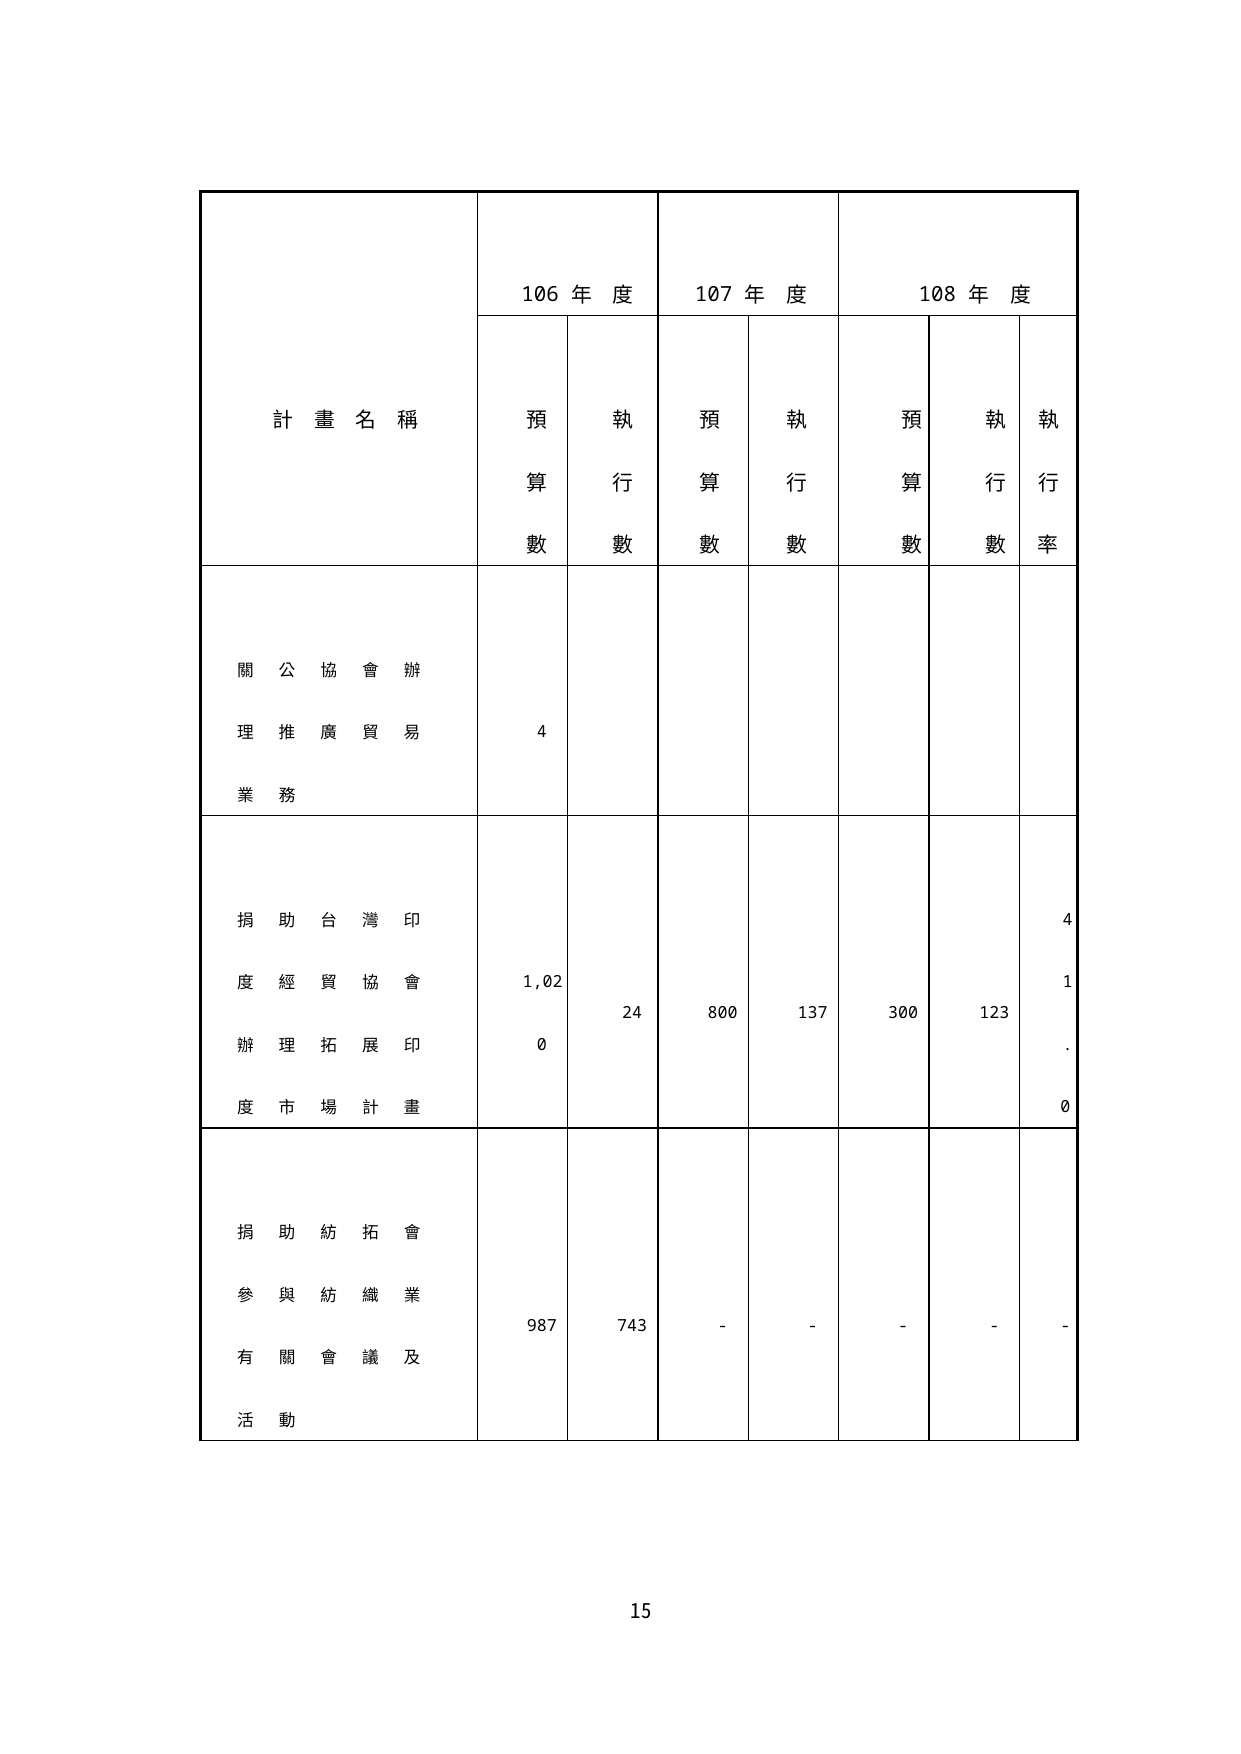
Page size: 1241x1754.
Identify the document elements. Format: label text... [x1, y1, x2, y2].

table_cell - [930, 1129, 1019, 1439]
table_cell 137 [749, 816, 838, 1127]
table_header 106年度 [478, 193, 657, 314]
table_cell - [659, 566, 748, 814]
table_header 107年度 [659, 193, 838, 314]
table_cell 41.0 [1020, 816, 1076, 1127]
table_cell 123 [930, 816, 1019, 1127]
table_cell - [749, 566, 838, 814]
table_cell 預算數 [839, 316, 928, 564]
table_cell 執行數 [749, 316, 838, 564]
table_cell 執行率 [1020, 316, 1076, 564]
table_cell 預算數 [659, 316, 748, 564]
table_cell 捐助台灣印度經貿協會辦理拓展印度市場計畫 [202, 816, 477, 1127]
table_cell - [1020, 1129, 1076, 1439]
table_cell 1,020 [478, 816, 567, 1127]
table_cell - [749, 1129, 838, 1439]
table_cell 743 [568, 1129, 657, 1439]
table_cell 4 [478, 566, 567, 814]
table_cell 執行數 [568, 316, 657, 564]
table_cell - [930, 566, 1019, 814]
table_cell 987 [478, 1129, 567, 1439]
table_cell 捐助紡拓會參與紡織業有關會議及活動 [202, 1129, 477, 1439]
table_header 108年度 [839, 193, 1076, 314]
table_cell 800 [659, 816, 748, 1127]
table_cell 300 [839, 816, 928, 1127]
table_cell [568, 566, 657, 814]
table_cell - [659, 1129, 748, 1439]
table_cell 執行數 [930, 316, 1019, 564]
table_cell 24 [568, 816, 657, 1127]
table_header 計畫名稱 [202, 193, 477, 564]
table_cell - [839, 1129, 928, 1439]
table_cell 關公協會辦理推廣貿易業務 [202, 566, 477, 814]
table_cell 預算數 [478, 316, 567, 564]
table_cell - [839, 566, 928, 814]
table_cell - [1020, 566, 1076, 814]
